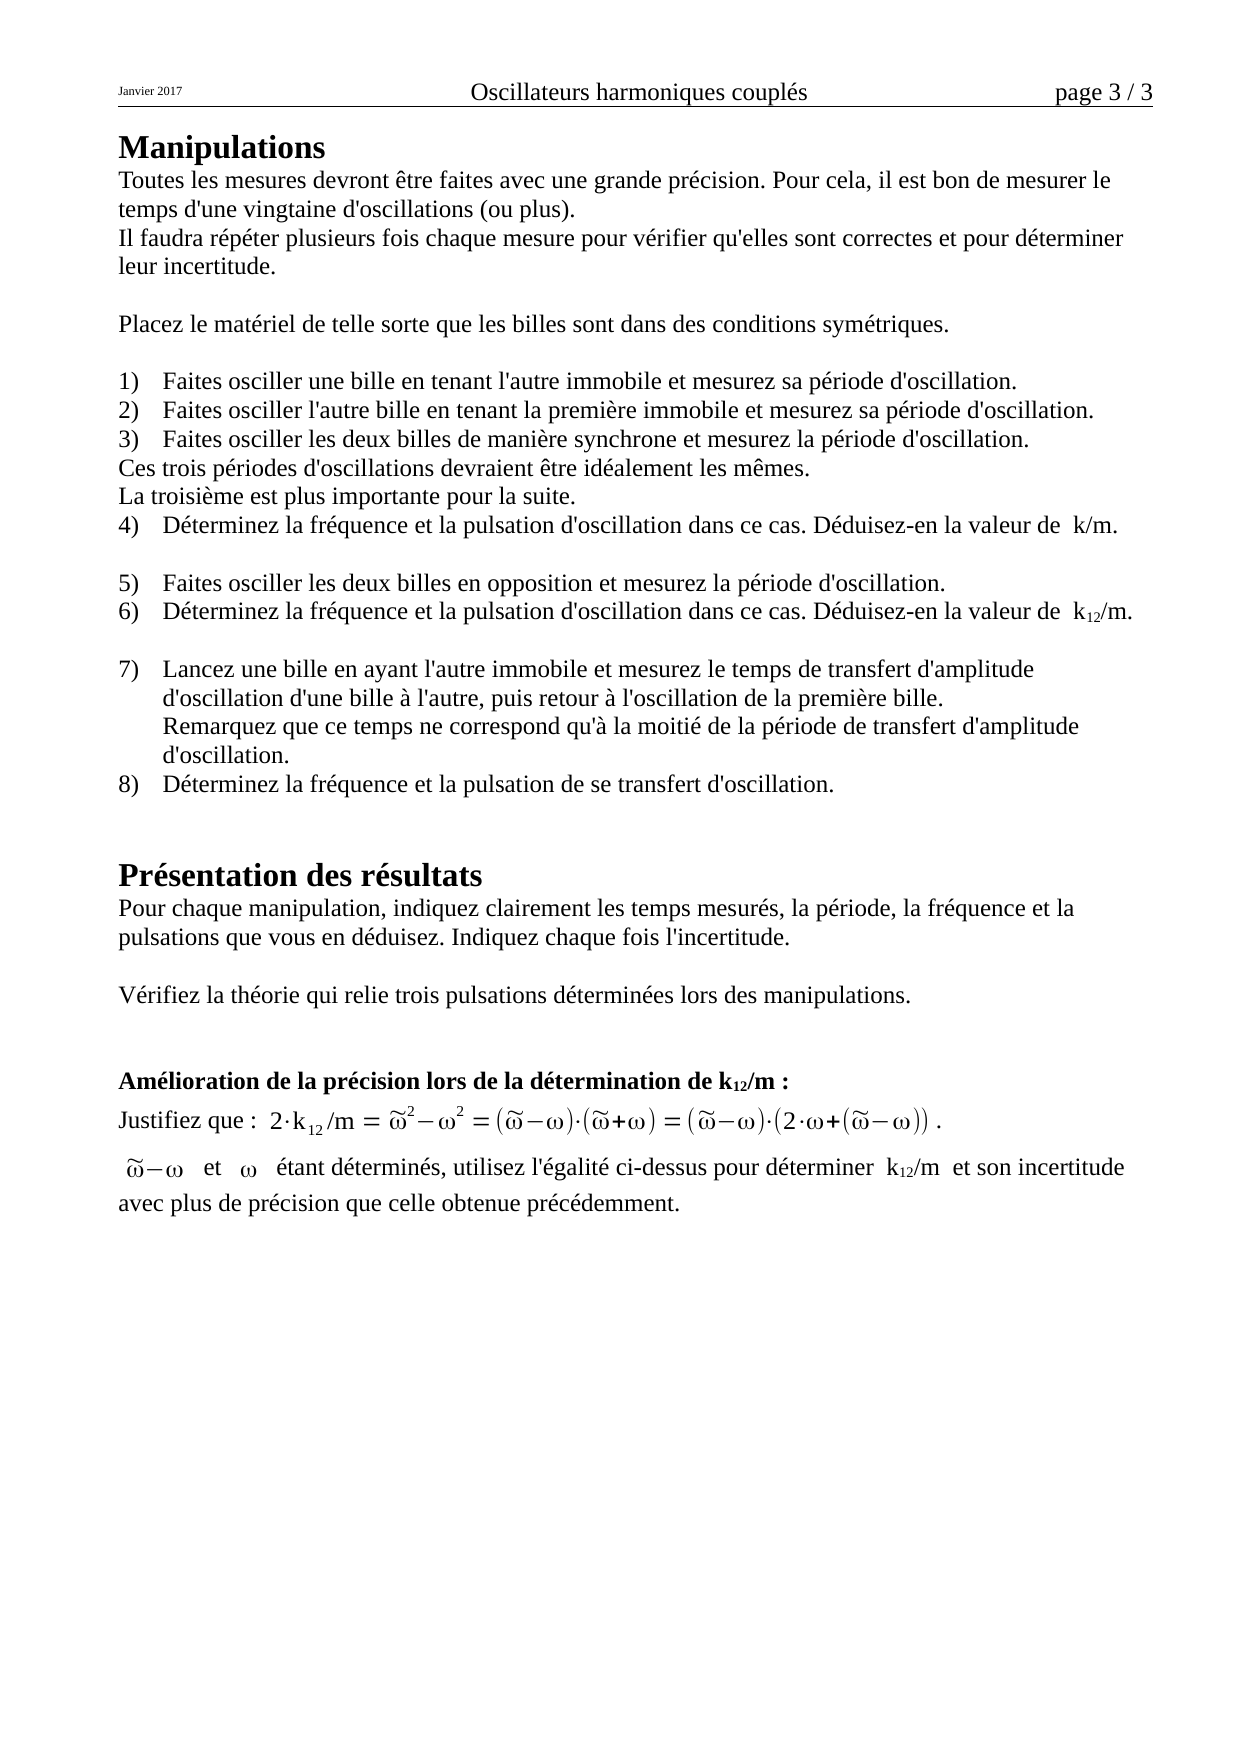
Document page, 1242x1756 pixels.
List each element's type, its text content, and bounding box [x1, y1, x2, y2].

subtitle Présentation des résultats [118, 855, 1153, 893]
text 1) Faites osciller une bille en tenant l'autre immobile et mesurez sa période d'oscillation. [118, 366, 1153, 395]
text 8) Déterminez la fréquence et la pulsation de se transfert d'oscillation. [118, 769, 1153, 798]
text La troisième est plus importante pour la suite. [118, 481, 1153, 510]
text Remarquez que ce temps ne correspond qu'à la moitié de la période de transfert d'amplitude d'oscillation. [118, 711, 1153, 769]
text et étant déterminés, utilisez l'égalité ci-dessus pour déterminer k12/m et son incertitude avec plus de précision que celle obtenue précédemment. [118, 1145, 1153, 1217]
text 2) Faites osciller l'autre bille en tenant la première immobile et mesurez sa période d'oscillation. [118, 395, 1153, 424]
text 7) Lancez une bille en ayant l'autre immobile et mesurez le temps de transfert d'amplitude d'oscillation d'une bille à l'autre, puis retour à l'oscillation de la première bille. [118, 654, 1153, 711]
text Toutes les mesures devront être faites avec une grande précision. Pour cela, il est bon de mesurer le temps d'une vingtaine d'oscillations (ou plus). [118, 165, 1153, 223]
text Ces trois périodes d'oscillations devraient être idéalement les mêmes. [118, 453, 1153, 481]
text 6) Déterminez la fréquence et la pulsation d'oscillation dans ce cas. Déduisez-en la valeur de k12/m. [118, 596, 1153, 625]
text Pour chaque manipulation, indiquez clairement les temps mesurés, la période, la fréquence et la pulsations que vous en déduisez. Indiquez chaque fois l'incertitude. [118, 893, 1153, 951]
text Vérifiez la théorie qui relie trois pulsations déterminées lors des manipulations. [118, 951, 1153, 1008]
text Il faudra répéter plusieurs fois chaque mesure pour vérifier qu'elles sont correctes et pour déterminer leur incertitude. [118, 223, 1153, 280]
text Justifiez que : . [118, 1095, 1153, 1145]
text Placez le matériel de telle sorte que les billes sont dans des conditions symétriques. [118, 309, 1153, 338]
subtitle Manipulations [118, 127, 1153, 165]
text Amélioration de la précision lors de la détermination de k12/m : [118, 1066, 1153, 1095]
text 3) Faites osciller les deux billes de manière synchrone et mesurez la période d'oscillation. [118, 424, 1153, 453]
text 4) Déterminez la fréquence et la pulsation d'oscillation dans ce cas. Déduisez-en la valeur de k/m. [118, 510, 1153, 539]
text 5) Faites osciller les deux billes en opposition et mesurez la période d'oscillation. [118, 568, 1153, 596]
